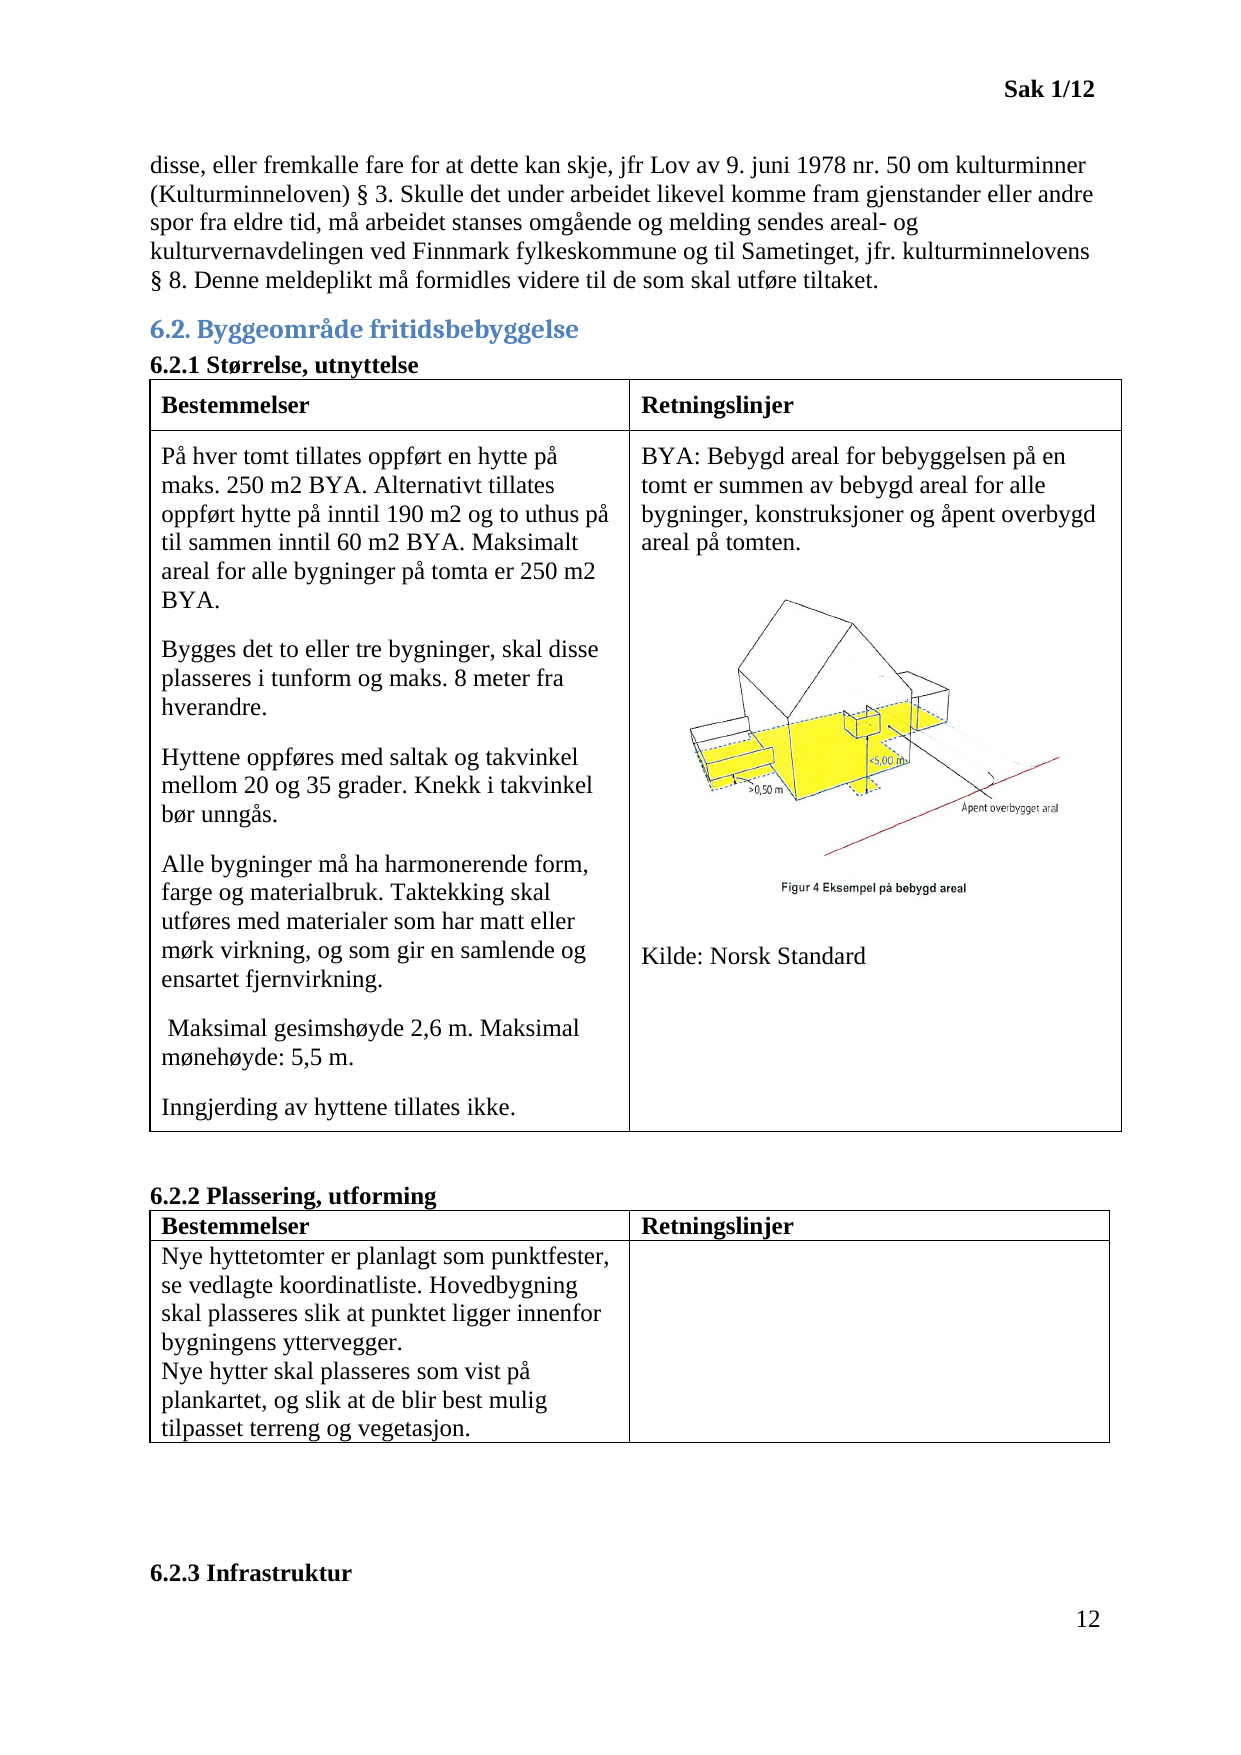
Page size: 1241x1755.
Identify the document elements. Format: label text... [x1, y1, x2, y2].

table_header Retningslinjer [630, 1211, 1109, 1240]
table_header Retningslinjer [630, 380, 1121, 430]
subtitle 6.2. Byggeområde fritidsbebyggelse [150, 314, 1100, 346]
table_cell BYA: Bebygd areal for bebyggelsen på en tomt er summen av bebygd areal for alle bygninger, konstruksjoner og åpent overbygd areal på tomten. Kilde: Norsk Standard [630, 431, 1121, 1131]
text disse, eller fremkalle fare for at dette kan skje, jfr Lov av 9. juni 1978 nr. 50 om kulturminner (Kulturminneloven) § 3. Skulle det under arbeidet likevel komme fram gjenstander eller andre spor fra eldre tid, må arbeidet stanses omgående og melding sendes areal- og kulturvernavdelingen ved Finnmark fylkeskommune og til Sametinget, jfr. kulturminnelovens § 8. Denne meldeplikt må formidles videre til de som skal utføre tiltaket. [150, 150, 1100, 294]
table_header Bestemmelser [151, 1211, 629, 1240]
text 6.2.2 Plassering, utforming [150, 1181, 1100, 1210]
table_cell På hver tomt tillates oppført en hytte på maks. 250 m2 BYA. Alternativt tillates oppført hytte på inntil 190 m2 og to uthus på til sammen inntil 60 m2 BYA. Maksimalt areal for alle bygninger på tomta er 250 m2 BYA. Bygges det to eller tre bygninger, skal disse plasseres i tunform og maks. 8 meter fra hverandre. Hyttene oppføres med saltak og takvinkel mellom 20 og 35 grader. Knekk i takvinkel bør unngås. Alle bygninger må ha harmonerende form, farge og materialbruk. Taktekking skal utføres med materialer som har matt eller mørk virkning, og som gir en samlende og ensartet fjernvirkning. Maksimal gesimshøyde 2,6 m. Maksimal mønehøyde: 5,5 m. Inngjerding av hyttene tillates ikke. [151, 431, 629, 1131]
table_cell [630, 1241, 1109, 1442]
table_cell Nye hyttetomter er planlagt som punktfester, se vedlagte koordinatliste. Hovedbygning skal plasseres slik at punktet ligger innenfor bygningens yttervegger. Nye hytter skal plasseres som vist på plankartet, og slik at de blir best mulig tilpasset terreng og vegetasjon. [151, 1241, 629, 1442]
text 6.2.3 Infrastruktur [150, 1558, 1100, 1587]
text 6.2.1 Størrelse, utnyttelse [150, 350, 1100, 379]
table_header Bestemmelser [151, 380, 629, 430]
